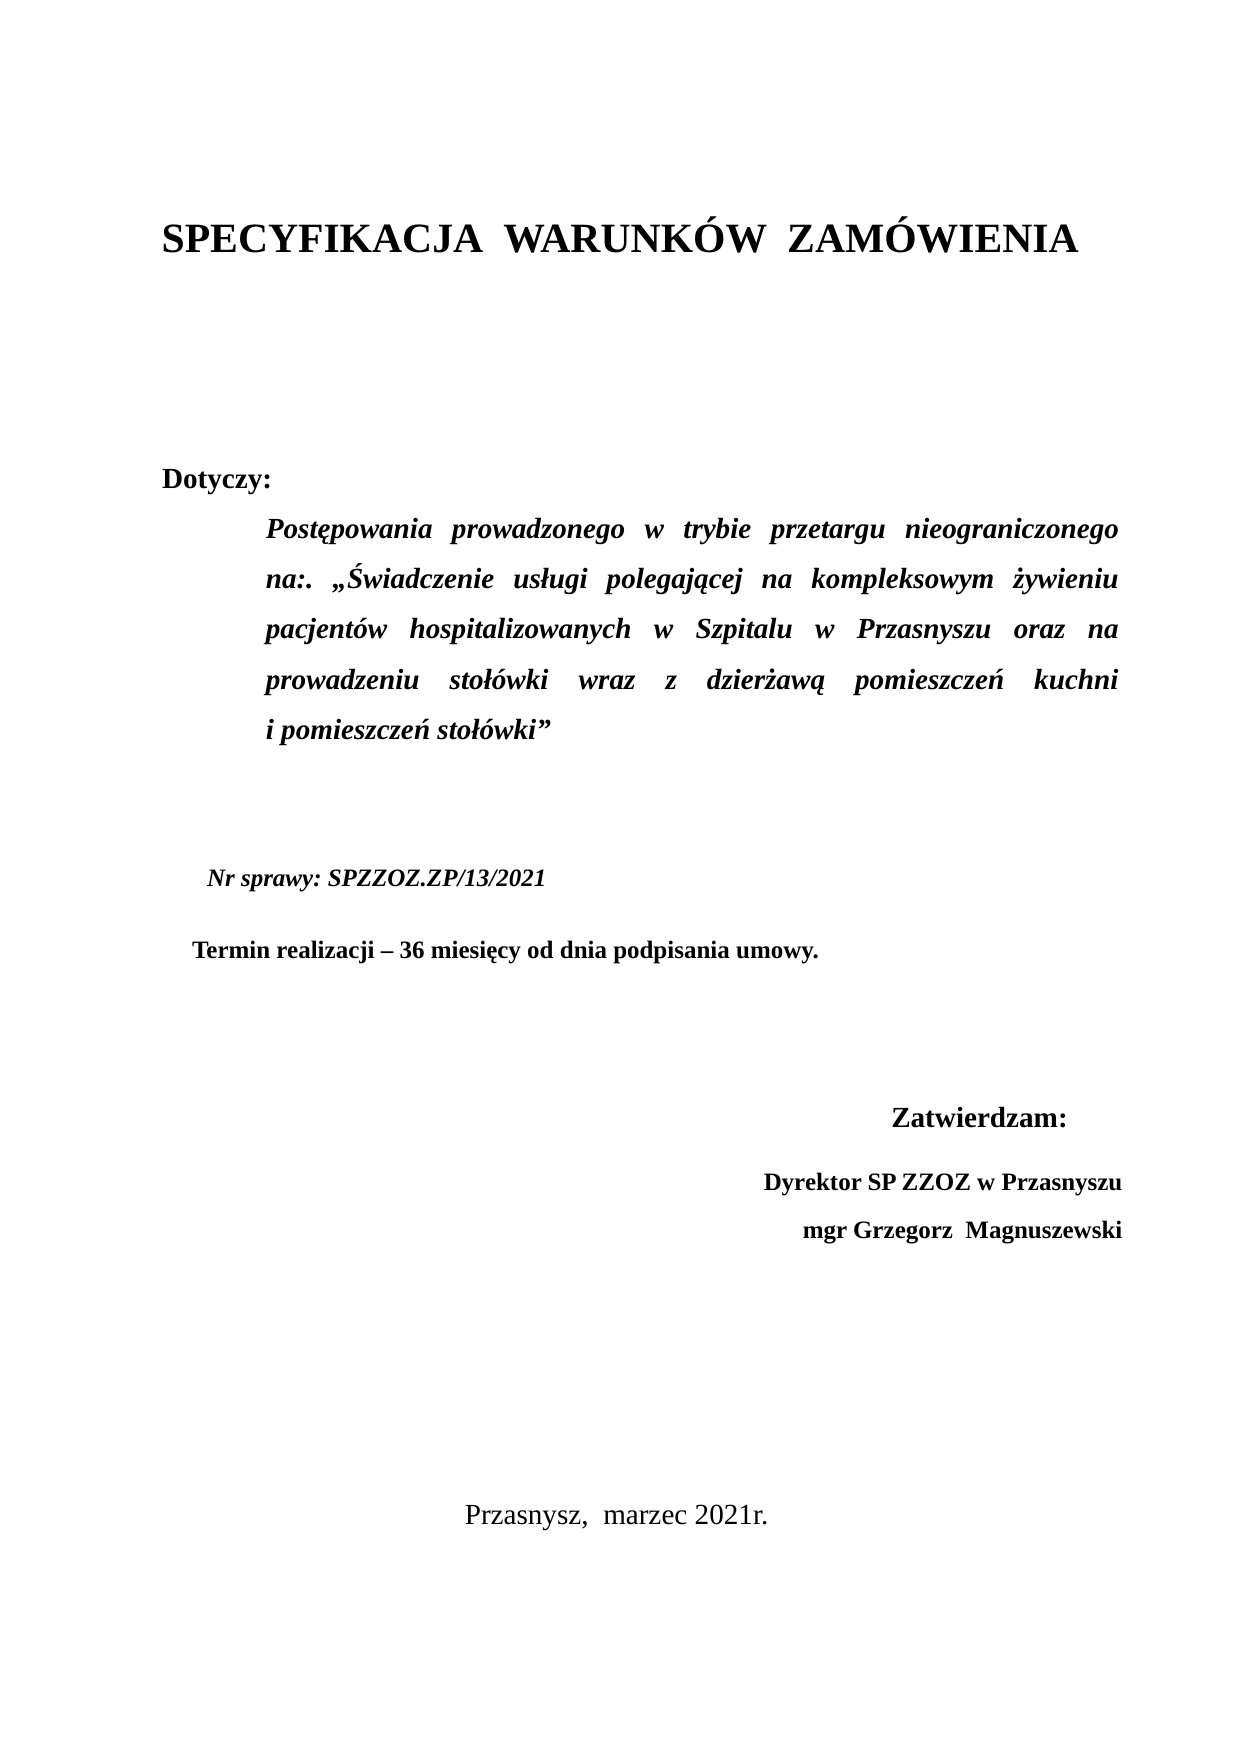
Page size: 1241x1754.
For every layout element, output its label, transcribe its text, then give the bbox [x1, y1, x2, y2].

text Dotyczy: [118, 461, 1122, 494]
text mgr Grzegorz Magnuszewski [118, 1215, 1122, 1244]
text Przasnysz, marzec 2021r. [118, 1497, 1122, 1531]
text Nr sprawy: SPZZOZ.ZP/13/2021 [207, 863, 1122, 892]
subtitle Zatwierdzam: [118, 1100, 1122, 1134]
text Postępowania prowadzonego w trybie przetargu nieograniczonego na:. „Świadczenie usługi polegającej na kompleksowym żywieniu pacjentów hospitalizowanych w Szpitalu w Przasnyszu oraz na prowadzeniu stołówki wraz z dzierżawą pomieszczeń kuchni i pomieszczeń stołówki” [266, 511, 1122, 746]
subtitle SPECYFIKACJA WARUNKÓW ZAMÓWIENIA [118, 214, 1122, 262]
text Dyrektor SP ZZOZ w Przasnyszu [118, 1167, 1122, 1196]
text Termin realizacji – 36 miesięcy od dnia podpisania umowy. [118, 935, 1122, 964]
